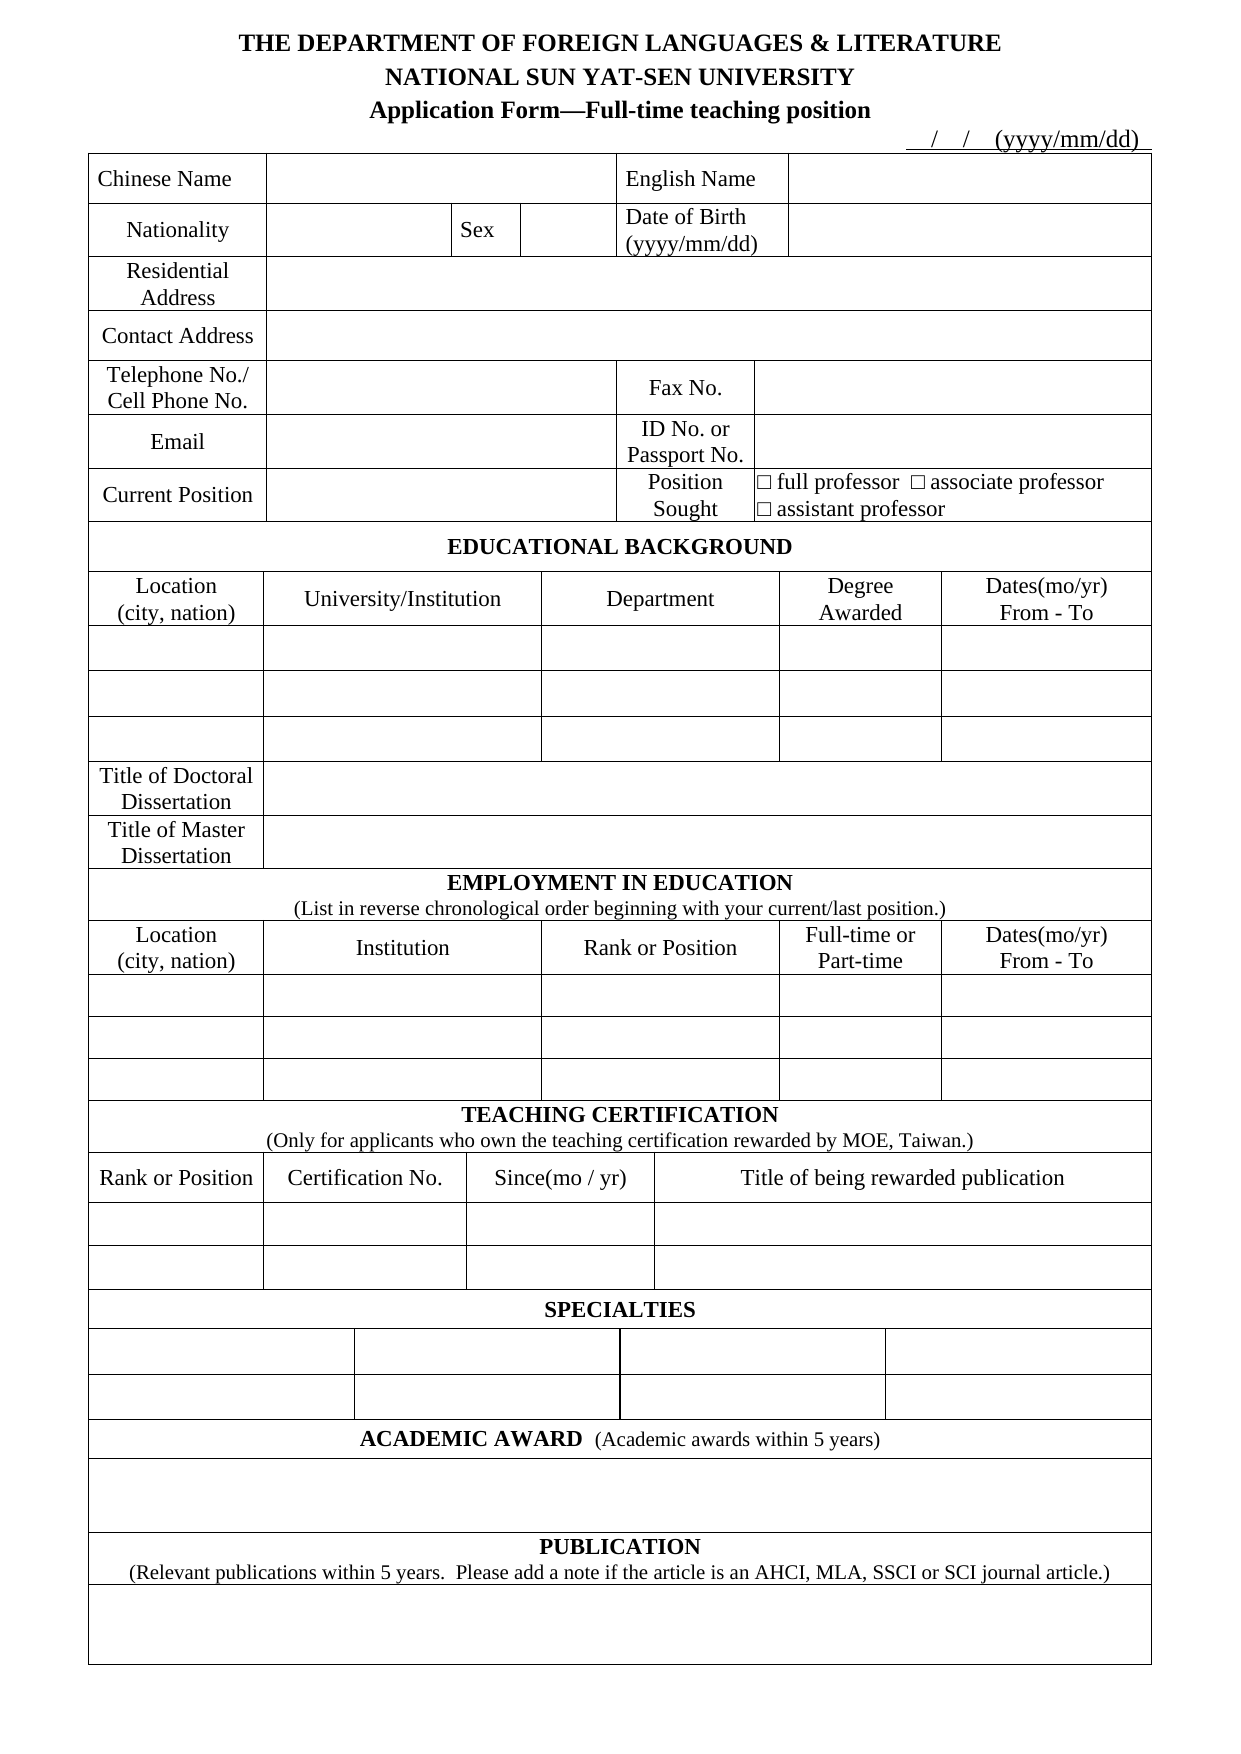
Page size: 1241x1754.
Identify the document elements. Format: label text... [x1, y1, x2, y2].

table_cell Nationality [89, 204, 266, 256]
table_cell Department [542, 572, 779, 625]
table_cell [542, 975, 779, 1016]
table_cell EMPLOYMENT IN EDUCATION (List in reverse chronological order beginning with your current/last position.) [89, 869, 1151, 920]
table_cell [355, 1329, 619, 1373]
table_header [267, 154, 616, 202]
table_cell [942, 626, 1151, 670]
table_cell [886, 1329, 1151, 1373]
text NATIONAL SUN YAT-SEN UNIVERSITY [89, 57, 1152, 90]
table_cell ID No. or Passport No. [617, 415, 754, 467]
table_cell Certification No. [264, 1153, 466, 1202]
table_cell [467, 1203, 654, 1245]
table_cell [267, 311, 1151, 360]
table_cell [89, 717, 263, 761]
table_cell [355, 1375, 619, 1418]
table_cell [942, 671, 1151, 716]
table_cell Fax No. [617, 361, 754, 414]
table_cell [267, 469, 616, 521]
table_cell [542, 1059, 779, 1100]
table_cell Email [89, 415, 266, 467]
table_cell Current Position [89, 469, 266, 521]
table_cell Rank or Position [89, 1153, 263, 1202]
table_cell [89, 1375, 354, 1418]
table_cell Full-time or Part-time [780, 921, 941, 973]
table_cell TEACHING CERTIFICATION (Only for applicants who own the teaching certification rewarded by MOE, Taiwan.) [89, 1101, 1151, 1152]
table_cell [942, 717, 1151, 761]
table_cell [621, 1329, 885, 1373]
table_header Chinese Name [89, 154, 266, 202]
table_cell SPECIALTIES [89, 1290, 1151, 1328]
table_cell [267, 257, 1151, 310]
table_cell [755, 415, 1151, 467]
text THE DEPARTMENT OF FOREIGN LANGUAGES & LITERATURE [89, 24, 1152, 57]
table_cell [521, 204, 616, 256]
table_cell Location (city, nation) [89, 921, 263, 973]
table_cell [267, 415, 616, 467]
table_cell [942, 1059, 1151, 1100]
table_cell [264, 1203, 466, 1245]
table_cell [655, 1203, 1151, 1245]
text Application Form—Full-time teaching position [89, 90, 1152, 124]
table_cell [780, 717, 941, 761]
table_cell [789, 204, 1151, 256]
table_cell [89, 1459, 1151, 1532]
table_cell [264, 1059, 541, 1100]
table_cell [542, 671, 779, 716]
table_cell [621, 1375, 885, 1418]
table_cell [264, 626, 541, 670]
table_cell [780, 975, 941, 1016]
table_cell Dates(mo/yr) From - To [942, 572, 1151, 625]
table_cell [942, 1017, 1151, 1058]
table_cell [655, 1246, 1151, 1289]
table_cell Degree Awarded [780, 572, 941, 625]
table_cell Position Sought [617, 469, 754, 521]
table_cell Rank or Position [542, 921, 779, 973]
table_cell Telephone No./ Cell Phone No. [89, 361, 266, 414]
table_cell Dates(mo/yr) From - To [942, 921, 1151, 973]
table_cell [89, 1203, 263, 1245]
table_cell [264, 1017, 541, 1058]
table_cell [89, 1329, 354, 1373]
table_cell [780, 626, 941, 670]
table_cell Institution [264, 921, 541, 973]
table_cell □ full professor □ associate professor □ assistant professor [755, 469, 1151, 521]
table_cell [780, 1059, 941, 1100]
table_cell [264, 816, 1151, 868]
table_cell Title of Master Dissertation [89, 816, 263, 868]
table_cell [89, 626, 263, 670]
table_cell [89, 975, 263, 1016]
table_cell ACADEMIC AWARD (Academic awards within 5 years) [89, 1420, 1151, 1458]
table_cell [467, 1246, 654, 1289]
table_cell Date of Birth (yyyy/mm/dd) [617, 204, 788, 256]
table_cell [264, 671, 541, 716]
table_cell [267, 204, 451, 256]
table_cell Residential Address [89, 257, 266, 310]
table_cell Since(mo / yr) [467, 1153, 654, 1202]
table_cell EDUCATIONAL BACKGROUND [89, 522, 1151, 571]
table_cell [89, 1059, 263, 1100]
table_cell Contact Address [89, 311, 266, 360]
table_cell Sex [452, 204, 520, 256]
table_cell [780, 671, 941, 716]
table_header [789, 154, 1151, 202]
table_cell [89, 1246, 263, 1289]
table_cell [542, 1017, 779, 1058]
table_cell [542, 717, 779, 761]
table_cell [542, 626, 779, 670]
table_cell [89, 671, 263, 716]
table_cell University/Institution [264, 572, 541, 625]
table_cell [267, 361, 616, 414]
table_cell [89, 1585, 1151, 1664]
table_cell [942, 975, 1151, 1016]
table_cell [264, 762, 1151, 814]
table_cell [264, 1246, 466, 1289]
table_header English Name [617, 154, 788, 202]
table_cell Title of Doctoral Dissertation [89, 762, 263, 814]
text / / (yyyy/mm/dd) [89, 124, 1152, 152]
table_cell [755, 361, 1151, 414]
table_cell [264, 975, 541, 1016]
table_cell [89, 1017, 263, 1058]
table_cell Title of being rewarded publication [655, 1153, 1151, 1202]
table_cell [886, 1375, 1151, 1418]
table_cell [264, 717, 541, 761]
table_cell Location (city, nation) [89, 572, 263, 625]
table_cell [780, 1017, 941, 1058]
table_cell PUBLICATION (Relevant publications within 5 years. Please add a note if the article is an AHCI, MLA, SSCI or SCI journal article.) [89, 1533, 1151, 1584]
